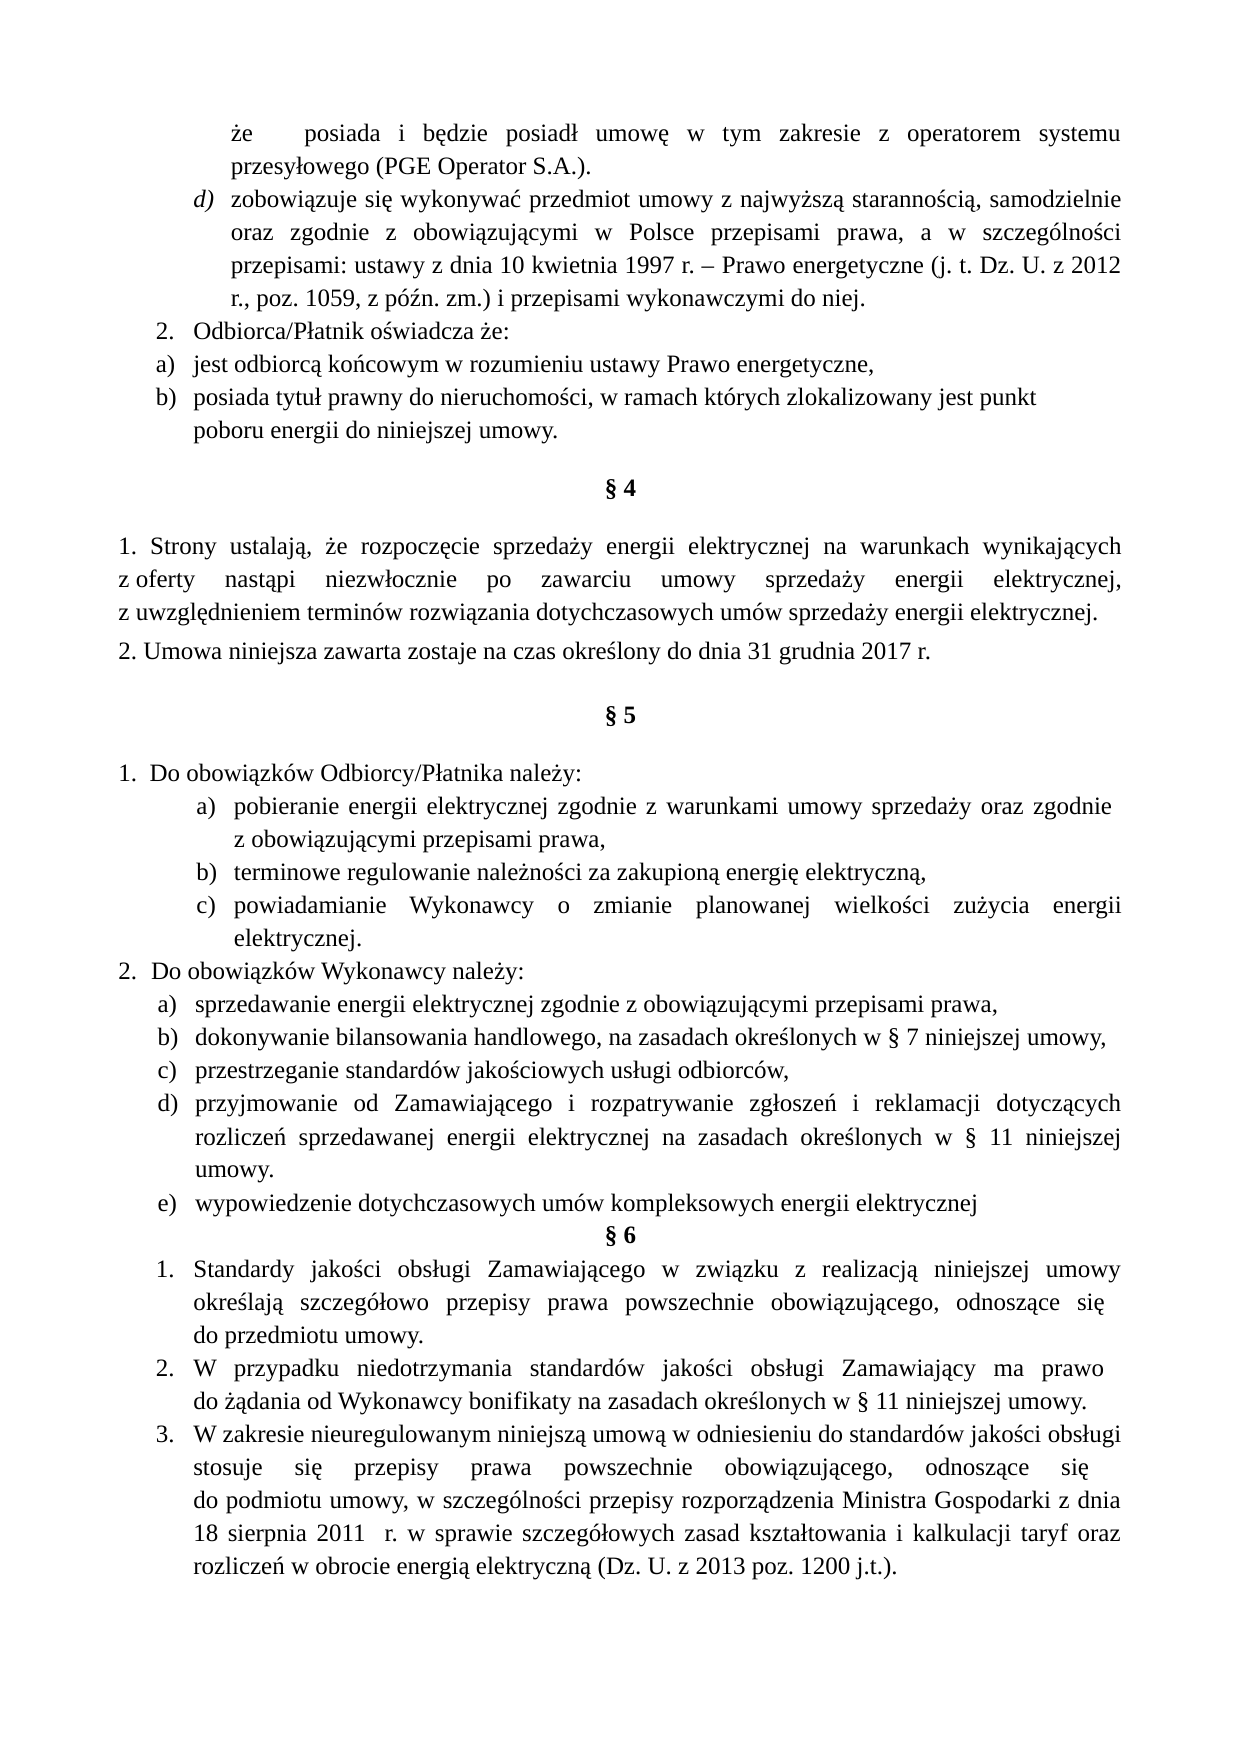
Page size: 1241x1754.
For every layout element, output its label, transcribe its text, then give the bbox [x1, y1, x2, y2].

text § 4 [118, 473, 1122, 502]
list przyjmowanie od Zamawiającego i rozpatrywanie zgłoszeń i reklamacji dotyczących rozliczeń sprzedawanej energii elektrycznej na zasadach określonych w § 11 niniejszej umowy. [157, 1088, 1122, 1183]
list wypowiedzenie dotychczasowych umów kompleksowych energii elektrycznej [157, 1188, 1122, 1216]
text 1. Strony ustalają, że rozpoczęcie sprzedaży energii elektrycznej na warunkach wynikających z oferty nastąpi niezwłocznie po zawarciu umowy sprzedaży energii elektrycznej, z uwzględnieniem terminów rozwiązania dotychczasowych umów sprzedaży energii elektrycznej. [118, 531, 1122, 626]
text 2. Umowa niniejsza zawarta zostaje na czas określony do dnia 31 grudnia 2017 r. [118, 636, 1122, 665]
list posiada tytuł prawny do nieruchomości, w ramach których zlokalizowany jest punkt poboru energii do niniejszej umowy. [156, 382, 1122, 444]
list zobowiązuje się wykonywać przedmiot umowy z najwyższą starannością, samodzielnie oraz zgodnie z obowiązującymi w Polsce przepisami prawa, a w szczególności przepisami: ustawy z dnia 10 kwietnia 1997 r. – Prawo energetyczne (j. t. Dz. U. z 2012 r., poz. 1059, z późn. zm.) i przepisami wykonawczymi do niej. [193, 184, 1122, 312]
list W zakresie nieuregulowanym niniejszą umową w odniesieniu do standardów jakości obsługi stosuje się przepisy prawa powszechnie obowiązującego, odnoszące się do podmiotu umowy, w szczególności przepisy rozporządzenia Ministra Gospodarki z dnia 18 sierpnia 2011 r. w sprawie szczegółowych zasad kształtowania i kalkulacji taryf oraz rozliczeń w obrocie energią elektryczną (Dz. U. z 2013 poz. 1200 j.t.). [156, 1419, 1122, 1579]
text 1. Do obowiązków Odbiorcy/Płatnika należy: [118, 758, 1122, 787]
list powiadamianie Wykonawcy o zmianie planowanej wielkości zużycia energii elektrycznej. [196, 890, 1122, 952]
list dokonywanie bilansowania handlowego, na zasadach określonych w § 7 niniejszej umowy, [157, 1022, 1122, 1051]
list terminowe regulowanie należności za zakupioną energię elektryczną, [196, 857, 1122, 886]
list sprzedawanie energii elektrycznej zgodnie z obowiązującymi przepisami prawa, [157, 989, 1122, 1018]
list że posiada i będzie posiadł umowę w tym zakresie z operatorem systemu przesyłowego (PGE Operator S.A.). [193, 118, 1122, 180]
list W przypadku niedotrzymania standardów jakości obsługi Zamawiający ma prawo do żądania od Wykonawcy bonifikaty na zasadach określonych w § 11 niniejszej umowy. [156, 1353, 1122, 1414]
list Standardy jakości obsługi Zamawiającego w związku z realizacją niniejszej umowy określają szczegółowo przepisy prawa powszechnie obowiązującego, odnoszące się do przedmiotu umowy. [156, 1254, 1122, 1348]
text § 6 [118, 1221, 1122, 1249]
list przestrzeganie standardów jakościowych usługi odbiorców, [157, 1056, 1122, 1084]
text § 5 [118, 700, 1122, 729]
text 2. Do obowiązków Wykonawcy należy: [118, 956, 1122, 985]
list pobieranie energii elektrycznej zgodnie z warunkami umowy sprzedaży oraz zgodnie z obowiązującymi przepisami prawa, [196, 791, 1122, 853]
list Odbiorca/Płatnik oświadcza że: [156, 316, 1122, 345]
list jest odbiorcą końcowym w rozumieniu ustawy Prawo energetyczne, [156, 349, 1122, 378]
